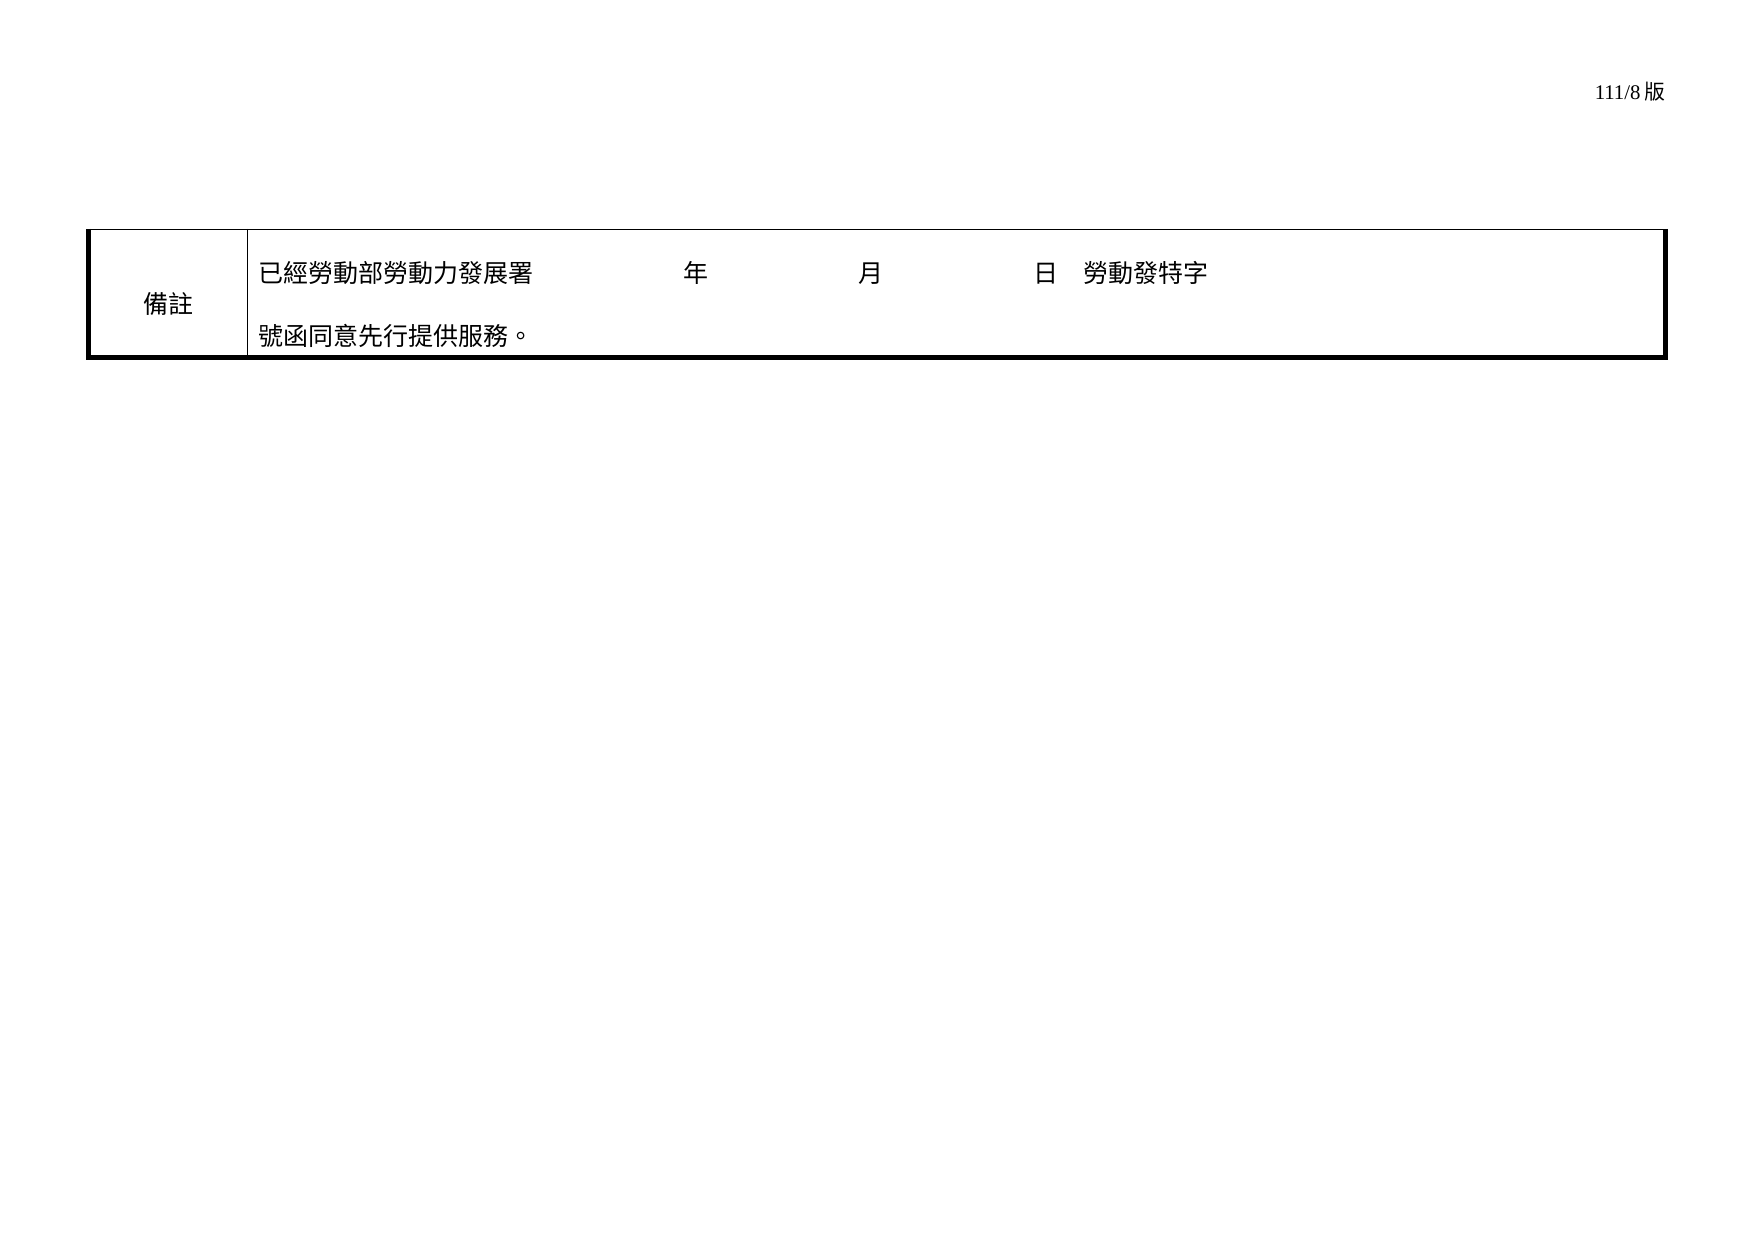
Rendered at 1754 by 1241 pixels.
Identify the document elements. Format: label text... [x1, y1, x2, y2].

table_cell 已經勞動部勞動力發展署 年 月 日 勞動發特字 號函同意先行提供服務。 [248, 230, 1663, 355]
table_cell 備註 [91, 230, 247, 355]
